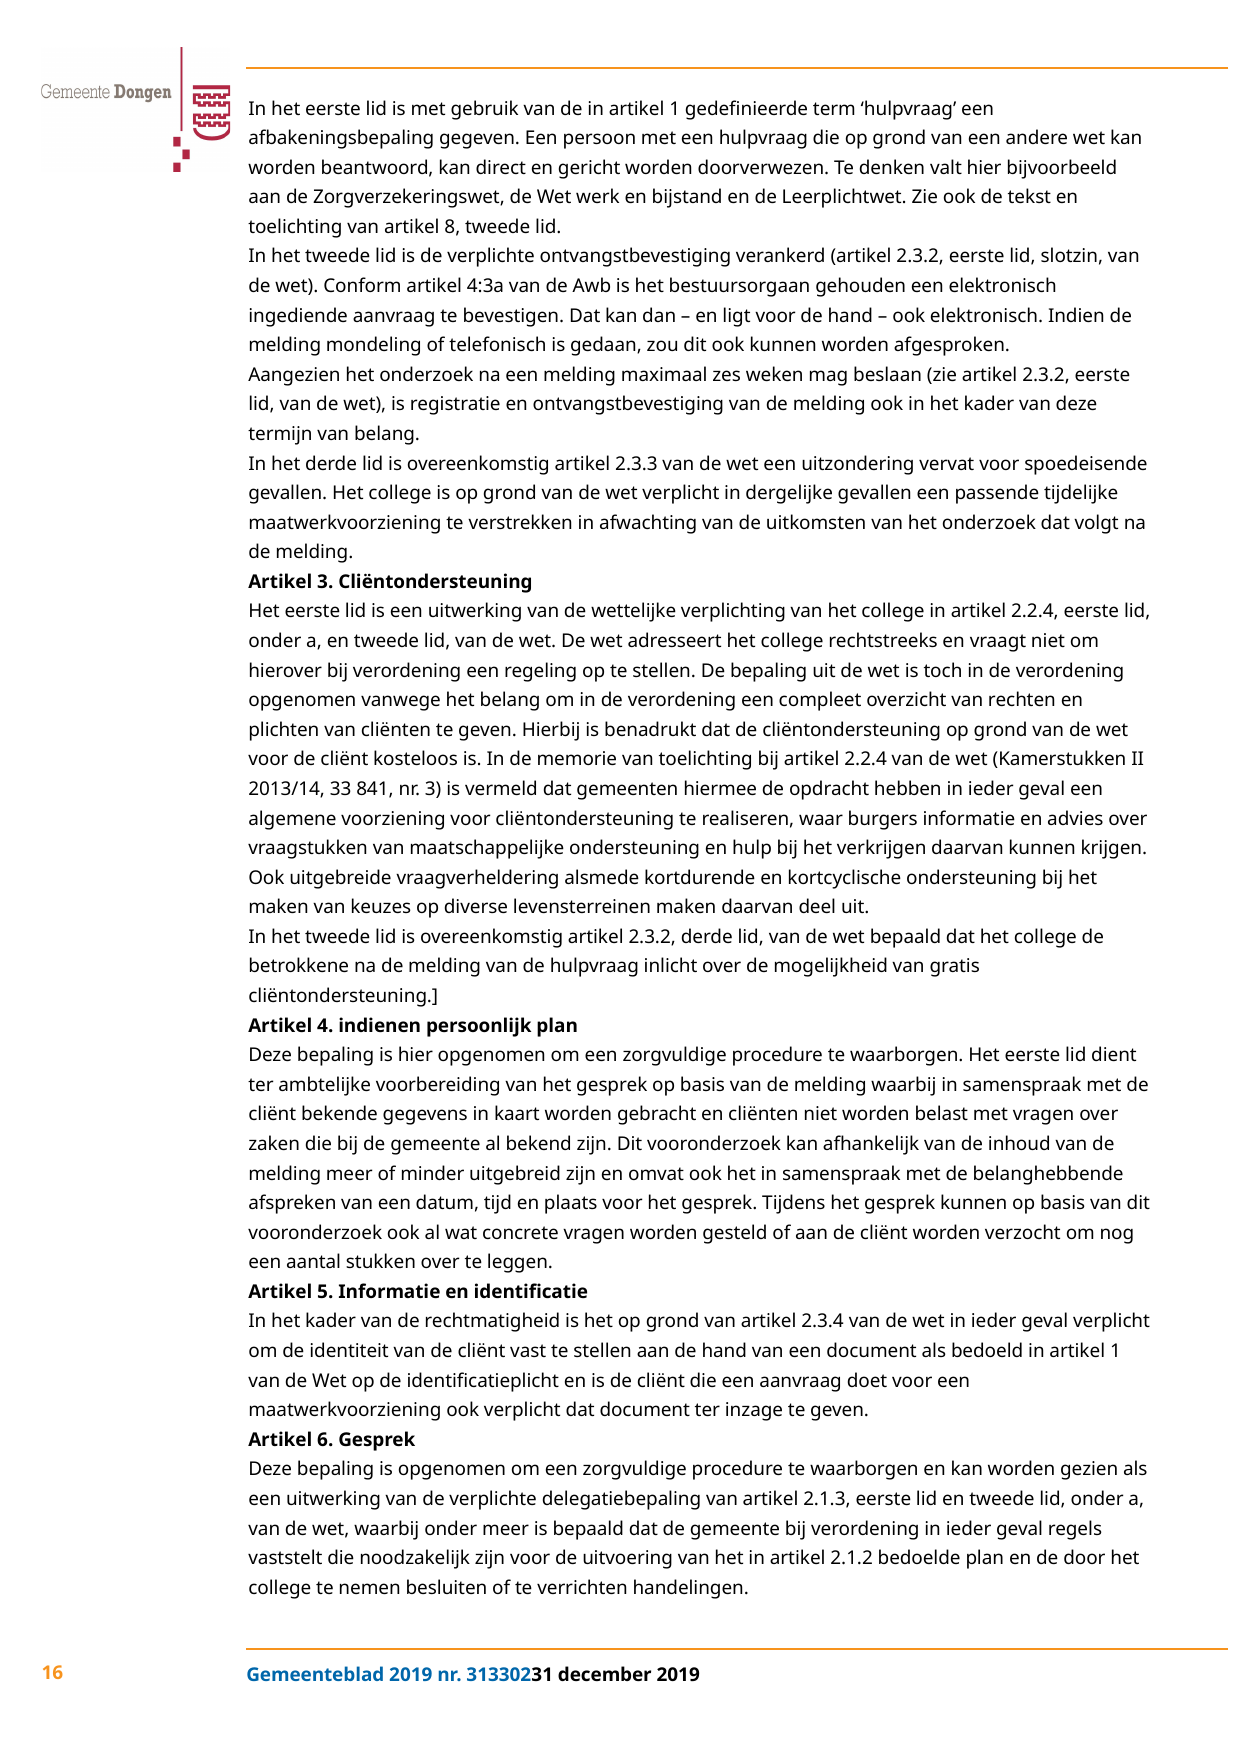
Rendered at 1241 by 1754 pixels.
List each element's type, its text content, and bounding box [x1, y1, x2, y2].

text In het tweede lid is de verplichte ontvangstbevestiging verankerd (artikel 2.3.2, eerste lid, slotzin, van de wet). Conform artikel 4:3a van de Awb is het bestuursorgaan gehouden een elektronisch ingediende aanvraag te bevestigen. Dat kan dan – en ligt voor de hand – ook elektronisch. Indien de melding mondeling of telefonisch is gedaan, zou dit ook kunnen worden afgesproken. [248, 243, 1152, 357]
text Aangezien het onderzoek na een melding maximaal zes weken mag beslaan (zie artikel 2.3.2, eerste lid, van de wet), is registratie en ontvangstbevestiging van de melding ook in het kader van deze termijn van belang. [248, 361, 1152, 446]
text In het kader van de rechtmatigheid is het op grond van artikel 2.3.4 van de wet in ieder geval verplicht om de identiteit van de cliënt vast te stellen aan de hand van een document als bedoeld in artikel 1 van de Wet op de identificatieplicht en is de cliënt die een aanvraag doet voor een maatwerkvoorziening ook verplicht dat document ter inzage te geven. [248, 1308, 1152, 1422]
text In het derde lid is overeenkomstig artikel 2.3.3 van de wet een uitzondering vervat voor spoedeisende gevallen. Het college is op grond van de wet verplicht in dergelijke gevallen een passende tijdelijke maatwerkvoorziening te verstrekken in afwachting van de uitkomsten van het onderzoek dat volgt na de melding. [248, 450, 1152, 564]
text Artikel 6. Gesprek [248, 1426, 1152, 1452]
text Artikel 5. Informatie en identificatie [248, 1278, 1152, 1304]
text In het tweede lid is overeenkomstig artikel 2.3.2, derde lid, van de wet bepaald dat het college de betrokkene na de melding van de hulpvraag inlicht over de mogelijkheid van gratis cliëntondersteuning.] [248, 923, 1152, 1008]
picture [41, 47, 231, 172]
text Artikel 3. Cliëntondersteuning [248, 568, 1152, 594]
text Deze bepaling is opgenomen om een zorgvuldige procedure te waarborgen en kan worden gezien als een uitwerking van de verplichte delegatiebepaling van artikel 2.1.3, eerste lid en tweede lid, onder a, van de wet, waarbij onder meer is bepaald dat de gemeente bij verordening in ieder geval regels vaststelt die noodzakelijk zijn voor de uitvoering van het in artikel 2.1.2 bedoelde plan en de door het college te nemen besluiten of te verrichten handelingen. [248, 1456, 1152, 1600]
text In het eerste lid is met gebruik van de in artikel 1 gedefinieerde term ‘hulpvraag’ een afbakeningsbepaling gegeven. Een persoon met een hulpvraag die op grond van een andere wet kan worden beantwoord, kan direct en gericht worden doorverwezen. Te denken valt hier bijvoorbeeld aan de Zorgverzekeringswet, de Wet werk en bijstand en de Leerplichtwet. Zie ook de tekst en toelichting van artikel 8, tweede lid. [248, 95, 1152, 239]
text Deze bepaling is hier opgenomen om een zorgvuldige procedure te waarborgen. Het eerste lid dient ter ambtelijke voorbereiding van het gesprek op basis van de melding waarbij in samenspraak met de cliënt bekende gegevens in kaart worden gebracht en cliënten niet worden belast met vragen over zaken die bij de gemeente al bekend zijn. Dit vooronderzoek kan afhankelijk van de inhoud van de melding meer of minder uitgebreid zijn en omvat ook het in samenspraak met de belanghebbende afspreken van een datum, tijd en plaats voor het gesprek. Tijdens het gesprek kunnen op basis van dit vooronderzoek ook al wat concrete vragen worden gesteld of aan de cliënt worden verzocht om nog een aantal stukken over te leggen. [248, 1041, 1152, 1274]
text Artikel 4. indienen persoonlijk plan [248, 1012, 1152, 1038]
text Het eerste lid is een uitwerking van de wettelijke verplichting van het college in artikel 2.2.4, eerste lid, onder a, en tweede lid, van de wet. De wet adresseert het college rechtstreeks en vraagt niet om hierover bij verordening een regeling op te stellen. De bepaling uit de wet is toch in de verordening opgenomen vanwege het belang om in de verordening een compleet overzicht van rechten en plichten van cliënten te geven. Hierbij is benadrukt dat de cliëntondersteuning op grond van de wet voor de cliënt kosteloos is. In de memorie van toelichting bij artikel 2.2.4 van de wet (Kamerstukken II 2013/14, 33 841, nr. 3) is vermeld dat gemeenten hiermee de opdracht hebben in ieder geval een algemene voorziening voor cliëntondersteuning te realiseren, waar burgers informatie en advies over vraagstukken van maatschappelijke ondersteuning en hulp bij het verkrijgen daarvan kunnen krijgen. Ook uitgebreide vraagverheldering alsmede kortdurende en kortcyclische ondersteuning bij het maken van keuzes op diverse levensterreinen maken daarvan deel uit. [248, 598, 1152, 919]
